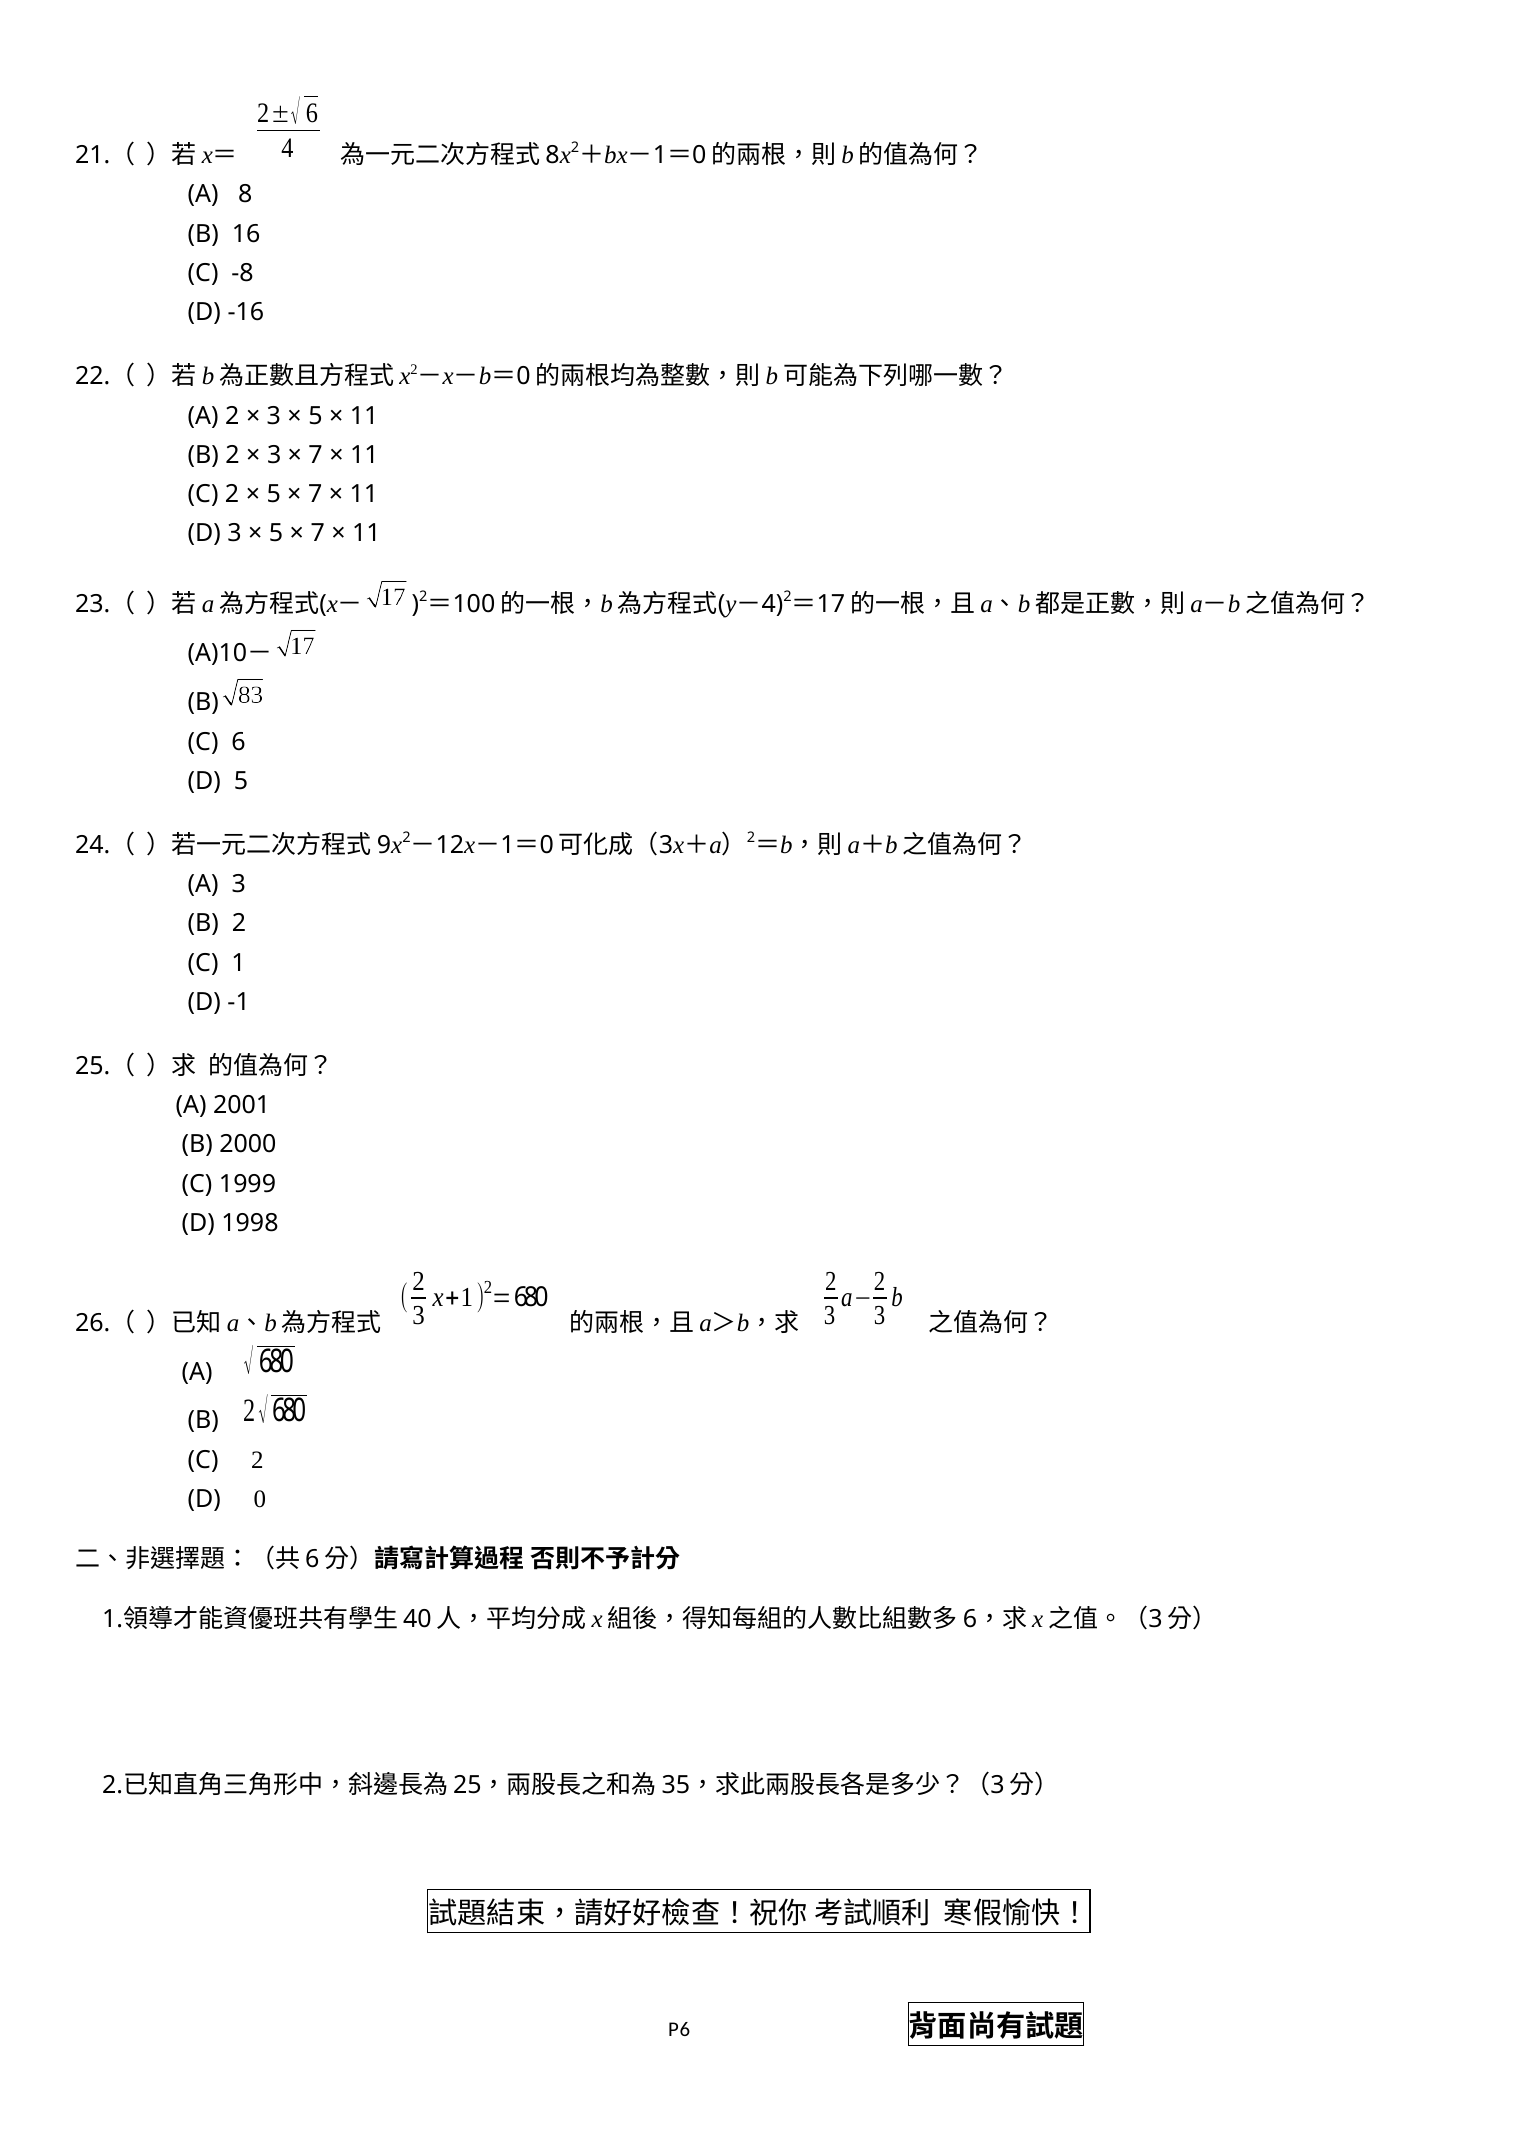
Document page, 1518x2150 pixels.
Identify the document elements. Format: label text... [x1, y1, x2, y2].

text 1.領導才能資優班共有學生40人，平均分成x組後，得知每組的人數比組數多6，求x之值。（3分） [102, 1599, 1443, 1635]
text (B) [75, 674, 1443, 718]
text (C) 2 [75, 1441, 1443, 1475]
text 試題結束，請好好檢查！祝你 考試順利 寒假愉快！ [428, 1890, 1089, 1932]
text (A) 3 [75, 866, 1443, 900]
text (C) 1999 [75, 1165, 1443, 1199]
text (B) 2 × 3 × 7 × 11 [75, 436, 1443, 471]
text (A) 2001 [75, 1087, 1443, 1121]
text 24.（ ）若一元二次方程式9x2－12x－1＝0可化成（3x＋a）2＝b，則a＋b之值為何？ [75, 824, 1443, 861]
text (C) -8 [75, 254, 1443, 289]
text 二、非選擇題：（共6分）請寫計算過程 否則不予計分 [75, 1538, 1443, 1575]
text (A)10－ [75, 626, 1443, 669]
text (D) 5 [75, 762, 1443, 796]
text [1091, 1889, 1443, 1933]
text (C) 6 [75, 723, 1443, 757]
text (B) 16 [75, 215, 1443, 249]
text (B) [75, 1393, 1443, 1436]
text [75, 1889, 427, 1933]
text (A) 8 [75, 176, 1443, 210]
text (B) 2000 [75, 1126, 1443, 1160]
text (D) 3 × 5 × 7 × 11 [75, 515, 1443, 549]
text 21.（ ）若x＝為一元二次方程式8x2＋bx－1＝0的兩根，則b的值為何？ [75, 94, 1443, 171]
text 23.（ ）若a為方程式(x－)2＝100的一根，b為方程式(y－4)2＝17的一根，且a、b都是正數，則a－b之值為何？ [75, 577, 1443, 620]
text 25.（ ）求 的值為何？ [75, 1045, 1443, 1082]
text 2.已知直角三角形中，斜邊長為25，兩股長之和為35，求此兩股長各是多少？（3分） [102, 1764, 1443, 1801]
text (D) 1998 [75, 1204, 1443, 1238]
text (D) -16 [75, 294, 1443, 328]
text 22.（ ）若b為正數且方程式x2－x－b＝0的兩根均為整數，則b可能為下列哪一數？ [75, 356, 1443, 392]
text (B) 2 [75, 905, 1443, 939]
text (A) [75, 1344, 1443, 1388]
text (C) 2 × 5 × 7 × 11 [75, 476, 1443, 510]
text (A) 2 × 3 × 5 × 11 [75, 397, 1443, 431]
text (D) -1 [75, 983, 1443, 1017]
text 26.（ ）已知a、b為方程式的兩根，且a＞b，求 之值為何？ [75, 1266, 1443, 1339]
text (C) 1 [75, 944, 1443, 978]
text (D) 0 [75, 1481, 1443, 1514]
